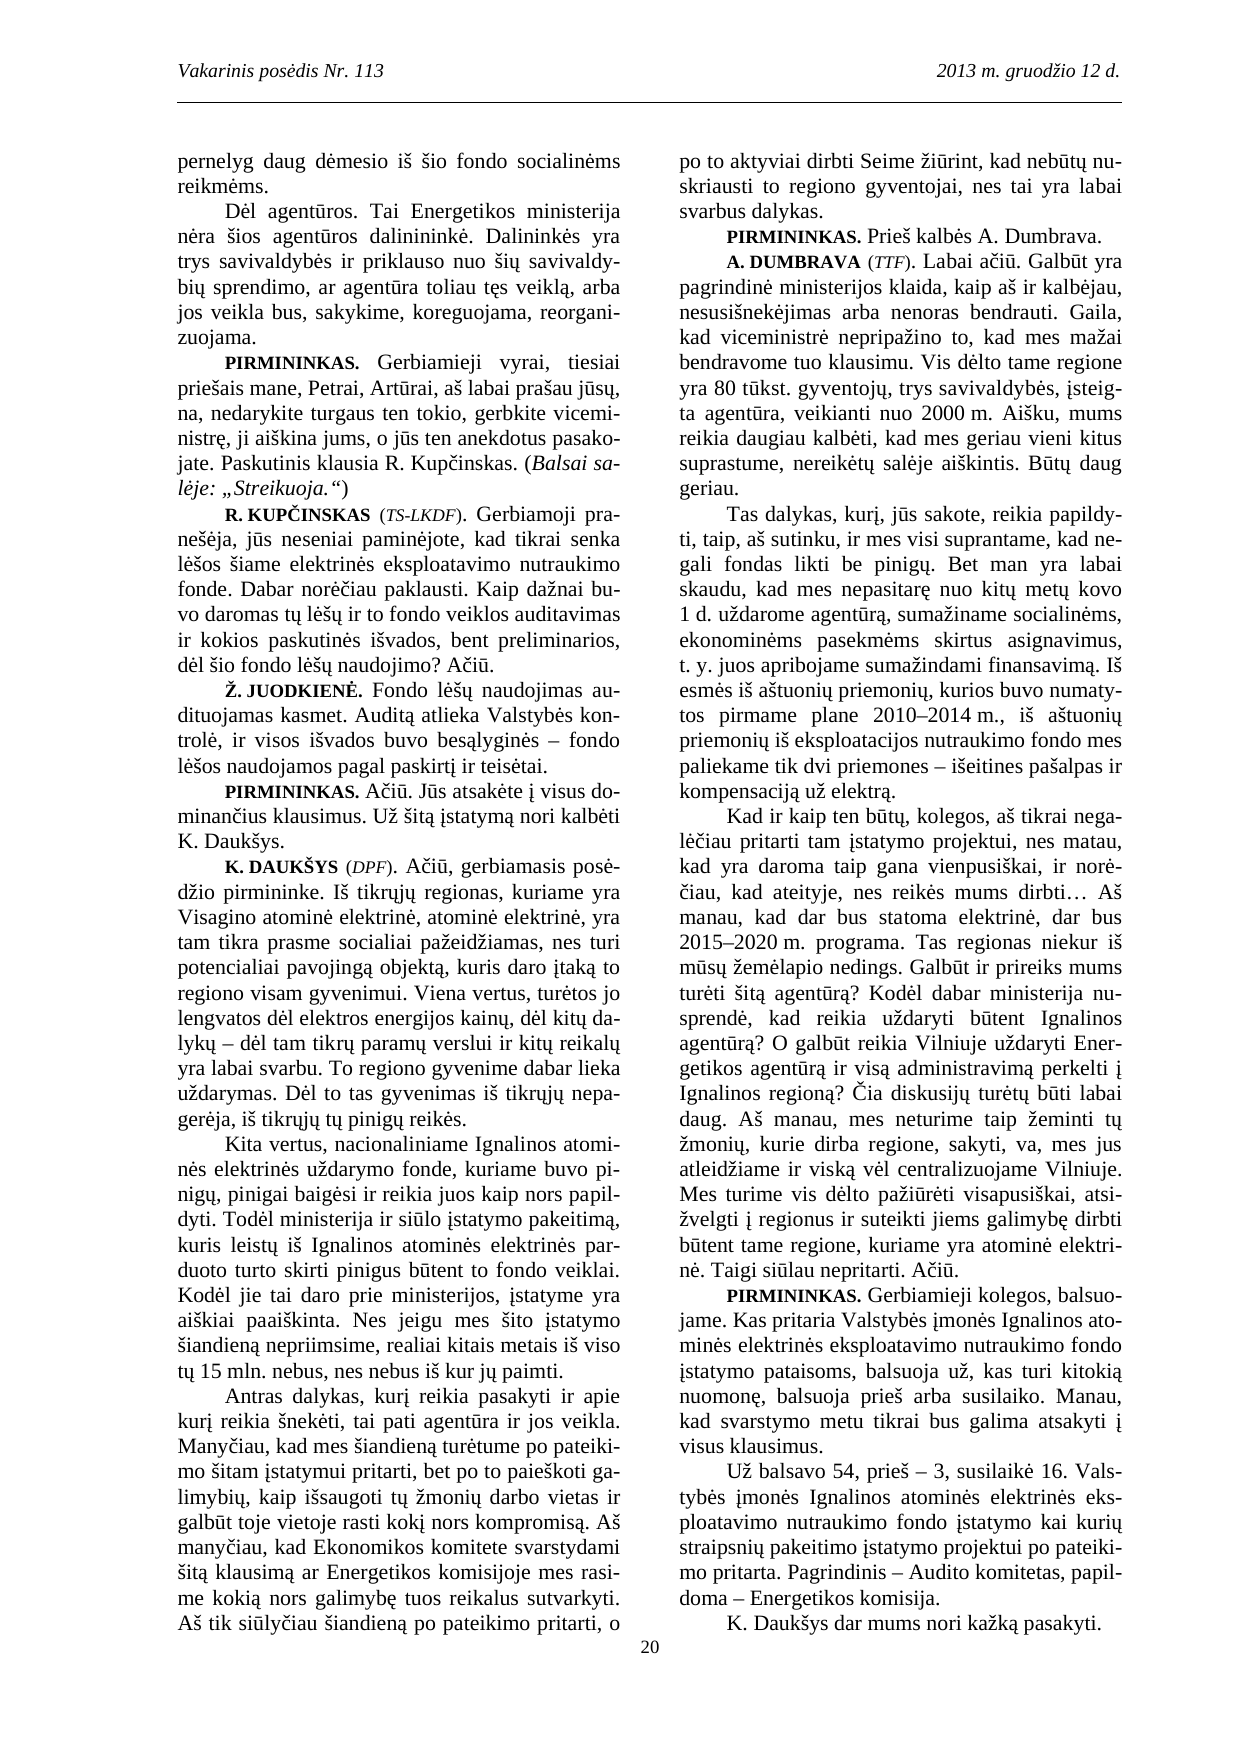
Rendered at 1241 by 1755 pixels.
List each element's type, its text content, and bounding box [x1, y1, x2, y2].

text PIRMININKAS. Ačiū. Jūs at­sa­kė­te į vi­sus do­mi­nan­čius klau­si­mus. Už ši­tą įsta­ty­mą no­ri kal­bė­ti K. Dauk­šys. [177, 778, 620, 853]
text Tas da­ly­kas, ku­rį, jūs sa­ko­te, rei­kia pa­pil­dy­ti, taip, aš su­tin­ku, ir mes vi­si su­pran­ta­me, kad ne­ga­li fon­das lik­ti be pi­ni­gų. Bet man yra la­bai skau­du, kad mes ne­pa­si­ta­rę nuo ki­tų me­tų ko­vo 1 d. už­da­ro­me agen­tū­rą, su­ma­ži­na­me so­cia­li­nėms, eko­no­mi­nėms pa­sek­mėms skir­tus asig­na­vi­mus, t. y. juos ap­ri­bo­ja­me su­ma­žin­da­mi fi­nan­sa­vi­mą. Iš es­mės iš aš­tuo­nių prie­mo­nių, ku­rios bu­vo nu­ma­ty­tos pir­ma­me pla­ne 2010–2014 m., iš aš­tuo­nių prie­mo­nių iš eks­plo­a­ta­ci­jos nu­trau­ki­mo fon­do mes pa­lie­ka­me tik dvi prie­mo­nes – iš­ei­ti­nes pa­šal­pas ir kom­pen­sa­ci­ją už elek­trą. [679, 501, 1122, 803]
text K. Dauk­šys dar mums no­ri kaž­ką pa­sa­ky­ti. [679, 1610, 1122, 1635]
text Dėl agen­tū­ros. Tai Ener­ge­ti­kos mi­nis­te­ri­ja nė­ra šios agen­tū­ros da­li­ni­nin­kė. Da­li­nin­kės yra trys sa­vi­val­dy­bės ir pri­klau­so nuo šių sa­vi­val­dy­bių spren­di­mo, ar agen­tū­ra to­liau tęs veik­lą, ar­ba jos veik­la bus, sa­ky­ki­me, ko­re­guo­ja­ma, re­or­ga­ni­zuo­ja­ma. [177, 198, 620, 349]
text A. DUMBRAVA (TTF). La­bai ačiū. Gal­būt yra pa­grin­di­nė mi­nis­te­ri­jos klai­da, kaip aš ir kal­bė­jau, nesu­si­šne­kė­ji­mas ar­ba ne­no­ras ben­drau­ti. Gai­la, kad vi­ce­mi­nist­rė ne­pri­pa­ži­no to, kad mes ma­žai ben­dra­vo­me tuo klau­si­mu. Vis dėl­to ta­me re­gio­ne yra 80 tūkst. gy­ven­to­jų, trys sa­vi­val­dy­bės, įsteig­ta agen­tū­ra, vei­kian­ti nuo 2000 m. Aiš­ku, mums rei­kia dau­giau kal­bė­ti, kad mes ge­riau vie­ni ki­tus su­pras­tu­me, ne­rei­kė­tų sa­lė­je aiš­kin­tis. Bū­tų daug ge­riau. [679, 248, 1122, 501]
text Ant­ras da­ly­kas, ku­rį rei­kia pa­sa­ky­ti ir apie ku­rį rei­kia šne­kė­ti, tai pa­ti agen­tū­ra ir jos veik­la. Ma­ny­čiau, kad mes šian­die­ną tu­rė­tu­me po pa­tei­ki­mo ši­tam įsta­ty­mui pri­tar­ti, bet po to pa­ieš­ko­ti ga­li­my­bių, kaip iš­sau­go­ti tų žmo­nių dar­bo vie­tas ir gal­būt to­je vie­to­je ras­ti ko­kį nors kom­pro­mi­są. Aš ma­ny­čiau, kad Eko­no­mi­kos ko­mi­te­te svars­ty­da­mi ši­tą klau­si­mą ar Ener­ge­ti­kos ko­mi­si­jo­je mes ra­si­me ko­kią nors ga­li­my­bę tuos rei­ka­lus su­tvar­ky­ti. Aš tik siū­ly­čiau šian­die­ną po pa­tei­ki­mo pri­tar­ti, o [177, 1383, 620, 1635]
text Kad ir kaip ten bū­tų, ko­le­gos, aš tik­rai ne­ga­lė­čiau pri­tar­ti tam įsta­ty­mo pro­jek­tui, nes ma­tau, kad yra da­ro­ma taip ga­na vien­pu­siš­kai, ir no­rė­čiau, kad at­ei­ty­je, nes rei­kės mums dirb­ti… Aš ma­nau, kad dar bus sta­to­ma elek­tri­nė, dar bus 2015–2020 m. pro­gra­ma. Tas re­gio­nas nie­kur iš mū­sų že­mė­la­pio ne­dings. Gal­būt ir pri­reiks mums tu­rė­ti ši­tą agen­tū­rą? Ko­dėl da­bar mi­nis­te­ri­ja nu­spren­dė, kad rei­kia už­da­ry­ti bū­tent Ig­na­li­nos agen­tū­rą? O gal­būt rei­kia Vil­niu­je už­da­ry­ti Ener­ge­ti­kos agen­tū­rą ir vi­są ad­mi­nist­ra­vi­mą per­kel­ti į Ig­na­li­nos re­gio­ną? Čia dis­ku­si­jų tu­rė­tų bū­ti la­bai daug. Aš ma­nau, mes ne­tu­ri­me taip že­min­ti tų žmo­nių, ku­rie dir­ba re­gio­ne, sa­ky­ti, va, mes jus at­lei­džia­me ir vis­ką vėl cen­tra­li­zuo­ja­me Vil­niu­je. Mes tu­ri­me vis dėl­to pa­žiū­rė­ti vi­sa­pu­siš­kai, at­si­žvelg­ti į re­gio­nus ir su­teik­ti jiems ga­li­my­bę dirb­ti bū­tent ta­me re­gio­ne, ku­ria­me yra ato­mi­nė elek­tri­nė. Tai­gi siū­lau ne­pri­tar­ti. Ačiū. [679, 803, 1122, 1282]
text PIRMININKAS. Prieš kal­bės A. Dumb­ra­va. [679, 223, 1122, 248]
text Už bal­sa­vo 54, prieš – 3, su­si­lai­kė 16. Vals­ty­bės įmo­nės Ig­na­li­nos ato­mi­nės elek­tri­nės eks­plo­a­ta­vi­mo nu­trau­ki­mo fon­do įsta­ty­mo kai ku­rių straips­nių pa­kei­ti­mo įsta­ty­mo pro­jek­tui po pa­tei­ki­mo pri­tar­ta. Pa­grin­di­nis – Au­di­to ko­mi­te­tas, pa­pil­do­ma – Ener­ge­ti­kos ko­mi­si­ja. [679, 1458, 1122, 1610]
text PIRMININKAS. Ger­bia­mie­ji ko­le­gos, bal­suo­ja­me. Kas pri­ta­ria Vals­ty­bės įmo­nės Ig­na­li­nos ato­mi­nės elek­tri­nės eks­plo­a­ta­vi­mo nu­trau­ki­mo fon­do įsta­ty­mo pa­tai­soms, bal­suo­ja už, kas tu­ri ki­to­kią nuo­mo­nę, bal­suo­ja prieš ar­ba su­si­lai­ko. Ma­nau, kad svars­ty­mo me­tu tik­rai bus ga­li­ma at­sa­ky­ti į vi­sus klau­si­mus. [679, 1282, 1122, 1458]
text K. DAUKŠYS (DPF). Ačiū, ger­bia­ma­sis po­sė­džio pir­mi­nin­ke. Iš tik­rų­jų re­gio­nas, ku­ria­me yra Vi­sa­gi­no ato­mi­nė elek­tri­nė, ato­mi­nė elek­tri­nė, yra tam tik­ra pras­me so­cia­liai pa­žei­džia­mas, nes tu­ri po­ten­cia­liai pa­vo­jin­gą ob­jek­tą, ku­ris da­ro įta­ką to re­gio­no vi­sam gy­ve­ni­mui. Vie­na ver­tus, tu­rė­tos jo leng­va­tos dėl elek­tros ener­gi­jos kai­nų, dėl ki­tų da­ly­kų – dėl tam tik­rų pa­ra­mų ver­slui ir ki­tų rei­ka­lų yra la­bai svar­bu. To re­gio­no gy­ve­ni­me da­bar lie­ka už­da­ry­mas. Dėl to tas gy­ve­ni­mas iš tik­rų­jų ne­pa­ge­rė­ja, iš tik­rų­jų tų pi­ni­gų rei­kės. [177, 853, 620, 1131]
text PIRMININKAS. Ger­bia­mie­ji vy­rai, tie­siai prie­šais ma­ne, Pet­rai, Ar­tū­rai, aš la­bai pra­šau jū­sų, na, ne­da­ry­ki­te tur­gaus ten to­kio, gerb­ki­te vi­ce­mi­nist­rę, ji aiš­ki­na jums, o jūs ten anek­do­tus pa­sa­ko­ja­te. Pas­ku­ti­nis klau­sia R. Kup­čins­kas. (Bal­sai sa­lė­je: „Strei­kuo­ja.“) [177, 349, 620, 501]
text per­ne­lyg daug dė­me­sio iš šio fon­do so­cia­li­nėms reik­mėms. [177, 148, 620, 198]
text po to ak­ty­viai dirb­ti Sei­me žiū­rint, kad ne­bū­tų nu­skriaus­ti to re­gio­no gy­ven­to­jai, nes tai yra la­bai svar­bus da­ly­kas. [679, 148, 1122, 223]
text R. KUPČINSKAS (TS-LKDF). Ger­bia­mo­ji pra­ne­šė­ja, jūs ne­se­niai pa­mi­nė­jo­te, kad tik­rai sen­ka lė­šos šia­me elek­tri­nės eks­plo­a­ta­vi­mo nu­trau­ki­mo fon­de. Da­bar no­rė­čiau pa­klaus­ti. Kaip daž­nai bu­vo da­ro­mas tų lė­šų ir to fon­do veik­los au­di­ta­vi­mas ir ko­kios pas­ku­ti­nės iš­va­dos, bent pre­li­mi­na­rios, dėl šio fon­do lė­šų nau­do­ji­mo? Ačiū. [177, 501, 620, 677]
text Ki­ta ver­tus, na­cio­na­li­nia­me Ig­na­li­nos ato­mi­nės elek­tri­nės už­da­ry­mo fon­de, ku­ria­me bu­vo pi­ni­gų, pi­ni­gai bai­gė­si ir rei­kia juos kaip nors pa­pil­dy­ti. To­dėl mi­nis­te­ri­ja ir siū­lo įsta­ty­mo pa­kei­ti­mą, ku­ris leis­tų iš Ig­na­li­nos ato­mi­nės elek­tri­nės par­duo­to tur­to skir­ti pi­ni­gus bū­tent to fon­do veik­lai. Ko­dėl jie tai da­ro prie mi­nis­te­ri­jos, įsta­ty­me yra aiš­kiai pa­aiš­kin­ta. Nes jei­gu mes ši­to įsta­ty­mo šian­die­ną ne­pri­im­si­me, re­a­liai ki­tais me­tais iš vi­so tų 15 mln. ne­bus, nes ne­bus iš kur jų pa­im­ti. [177, 1131, 620, 1383]
text Ž. JUODKIENĖ. Fon­do lė­šų nau­do­ji­mas au­di­tuo­ja­mas kas­met. Au­di­tą at­lie­ka Vals­ty­bės kon­tro­lė, ir vi­sos iš­va­dos bu­vo be­są­ly­gi­nės – fon­do lė­šos nau­do­ja­mos pa­gal pa­skir­tį ir tei­sė­tai. [177, 677, 620, 778]
